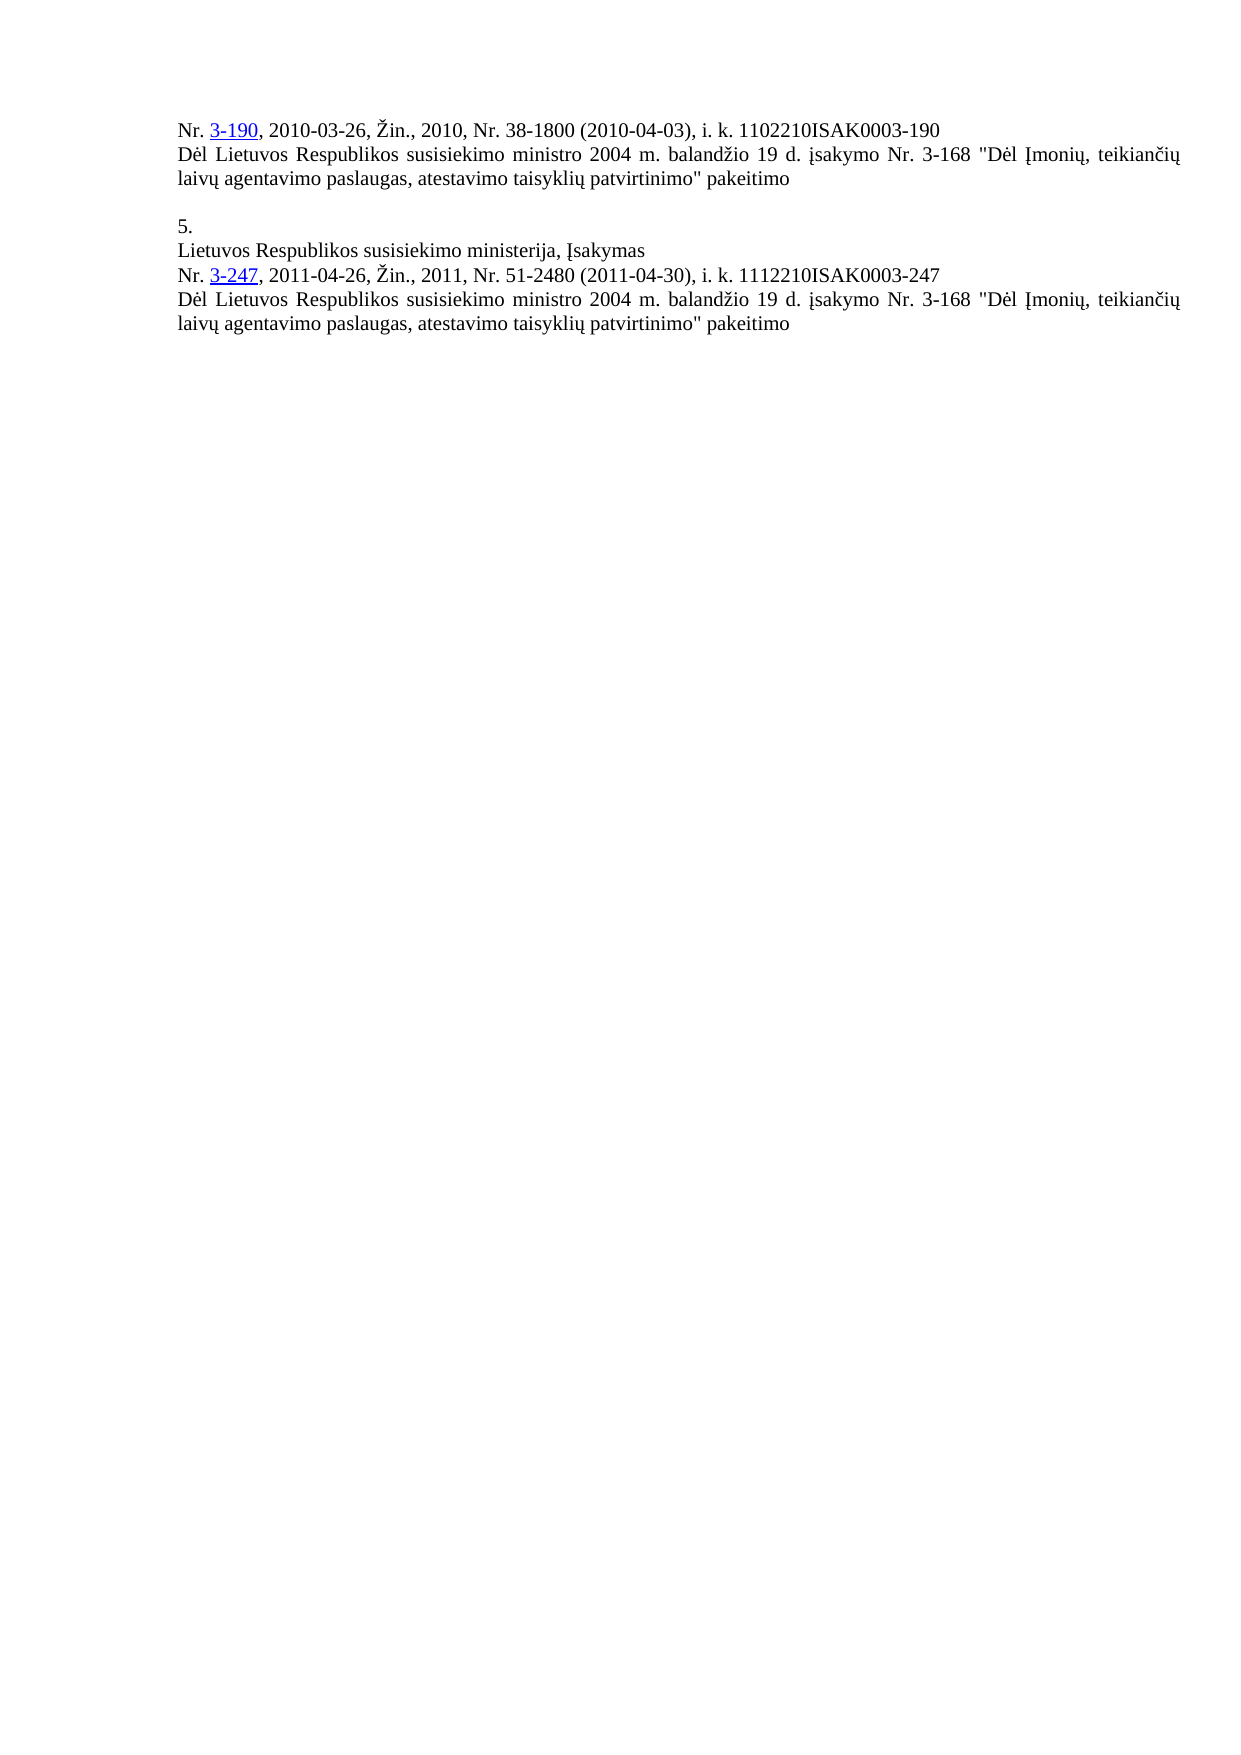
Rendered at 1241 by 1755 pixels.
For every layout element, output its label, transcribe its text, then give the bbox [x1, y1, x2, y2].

text Nr. 3-247, 2011-04-26, Žin., 2011, Nr. 51-2480 (2011-04-30), i. k. 1112210ISAK0003-247 [177, 262, 1181, 287]
text Dėl Lietuvos Respublikos susisiekimo ministro 2004 m. balandžio 19 d. įsakymo Nr. 3-168 "Dėl Įmonių, teikiančių laivų agentavimo paslaugas, atestavimo taisyklių patvirtinimo" pakeitimo [177, 287, 1181, 335]
text 5. [177, 214, 1181, 238]
text Lietuvos Respublikos susisiekimo ministerija, Įsakymas [177, 238, 1181, 262]
text Nr. 3-190, 2010-03-26, Žin., 2010, Nr. 38-1800 (2010-04-03), i. k. 1102210ISAK0003-190 [177, 118, 1181, 142]
text Dėl Lietuvos Respublikos susisiekimo ministro 2004 m. balandžio 19 d. įsakymo Nr. 3-168 "Dėl Įmonių, teikiančių laivų agentavimo paslaugas, atestavimo taisyklių patvirtinimo" pakeitimo [177, 142, 1181, 190]
